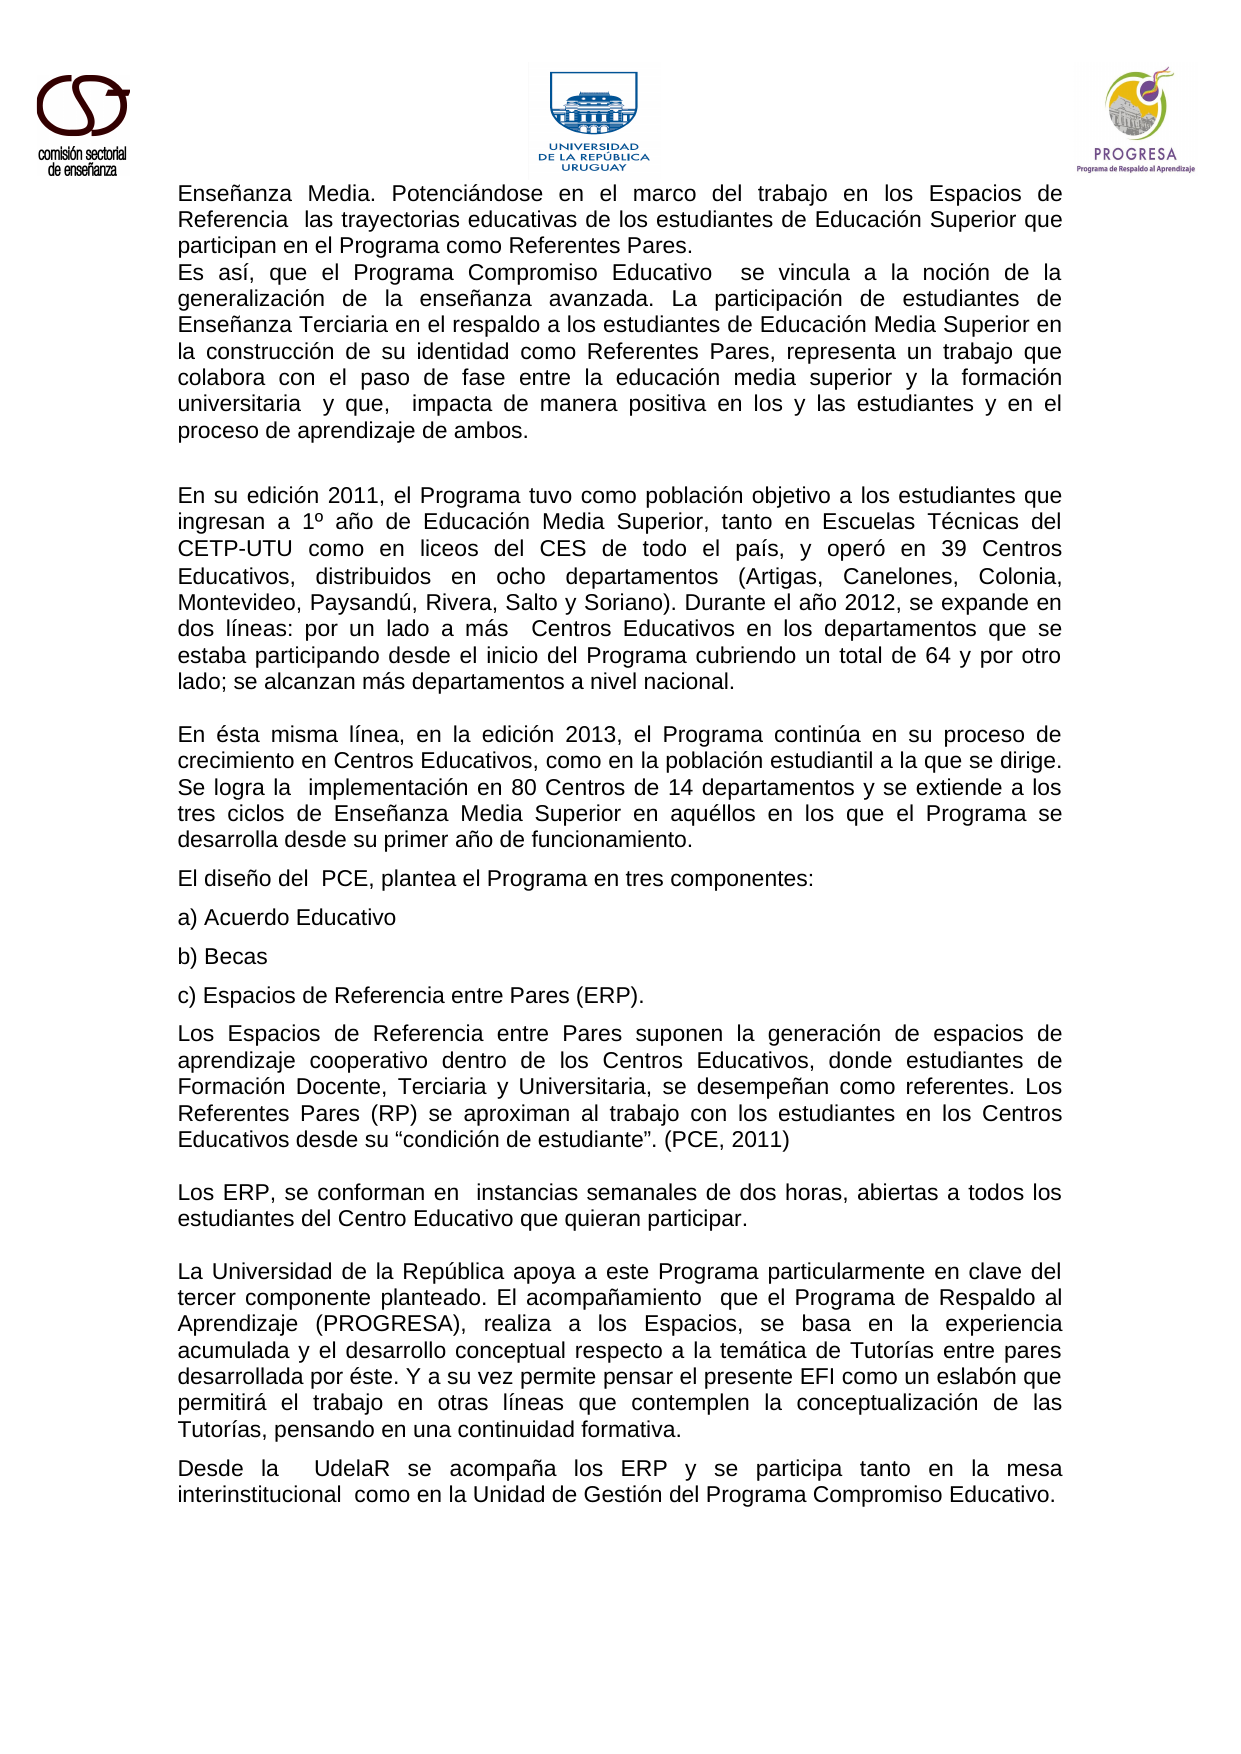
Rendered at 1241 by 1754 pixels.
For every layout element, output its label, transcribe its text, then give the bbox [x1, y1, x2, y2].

text Desde la UdelaR se acompaña los ERP y se participa tanto en la mesa interinstitucional como en la Unidad de Gestión del Programa Compromiso Educativo. [177, 1454, 1063, 1507]
text a) Acuerdo Educativo [177, 904, 1063, 930]
picture [36, 75, 130, 176]
text c) Espacios de Referencia entre Pares (ERP). [177, 982, 1063, 1008]
text Los Espacios de Referencia entre Pares suponen la generación de espacios de aprendizaje cooperativo dentro de los Centros Educativos, donde estudiantes de Formación Docente, Terciaria y Universitaria, se desempeñan como referentes. Los Referentes Pares (RP) se aproximan al trabajo con los estudiantes en los Centros Educativos desde su “condición de estudiante”. (PCE, 2011) [177, 1020, 1063, 1152]
text Es así, que el Programa Compromiso Educativo se vincula a la noción de la generalización de la enseñanza avanzada. La participación de estudiantes de Enseñanza Terciaria en el respaldo a los estudiantes de Educación Media Superior en la construcción de su identidad como Referentes Pares, representa un trabajo que colabora con el paso de fase entre la educación media superior y la formación universitaria y que, impacta de manera positiva en los y las estudiantes y en el proceso de aprendizaje de ambos. [177, 258, 1063, 443]
text Enseñanza Media. Potenciándose en el marco del trabajo en los Espacios de Referencia las trayectorias educativas de los estudiantes de Educación Superior que participan en el Programa como Referentes Pares. [177, 148, 1063, 258]
text Los ERP, se conforman en instancias semanales de dos horas, abiertas a todos los estudiantes del Centro Educativo que quieran participar. [177, 1178, 1063, 1231]
text El diseño del PCE, plantea el Programa en tres componentes: [177, 865, 1063, 891]
text b) Becas [177, 943, 1063, 969]
picture [1073, 62, 1198, 176]
text En su edición 2011, el Programa tuvo como población objetivo a los estudiantes que ingresan a 1º año de Educación Media Superior, tanto en Escuelas Técnicas del CETP‐UTU como en liceos del CES de todo el país, y operó en 39 Centros Educativos, distribuidos en ocho departamentos (Artigas, Canelones, Colonia, Montevideo, Paysandú, Rivera, Salto y Soriano). Durante el año 2012, se expande en dos líneas: por un lado a más Centros Educativos en los departamentos que se estaba participando desde el inicio del Programa cubriendo un total de 64 y por otro lado; se alcanzan más departamentos a nivel nacional. [177, 482, 1063, 694]
text En ésta misma línea, en la edición 2013, el Programa continúa en su proceso de crecimiento en Centros Educativos, como en la población estudiantil a la que se dirige. Se logra la implementación en 80 Centros de 14 departamentos y se extiende a los tres ciclos de Enseñanza Media Superior en aquéllos en los que el Programa se desarrolla desde su primer año de funcionamiento. [177, 721, 1063, 852]
text La Universidad de la República apoya a este Programa particularmente en clave del tercer componente planteado. El acompañamiento que el Programa de Respaldo al Aprendizaje (PROGRESA), realiza a los Espacios, se basa en la experiencia acumulada y el desarrollo conceptual respecto a la temática de Tutorías entre pares desarrollada por éste. Y a su vez permite pensar el presente EFI como un eslabón que permitirá el trabajo en otras líneas que contemplen la conceptualización de las Tutorías, pensando en una continuidad formativa. [177, 1258, 1063, 1442]
